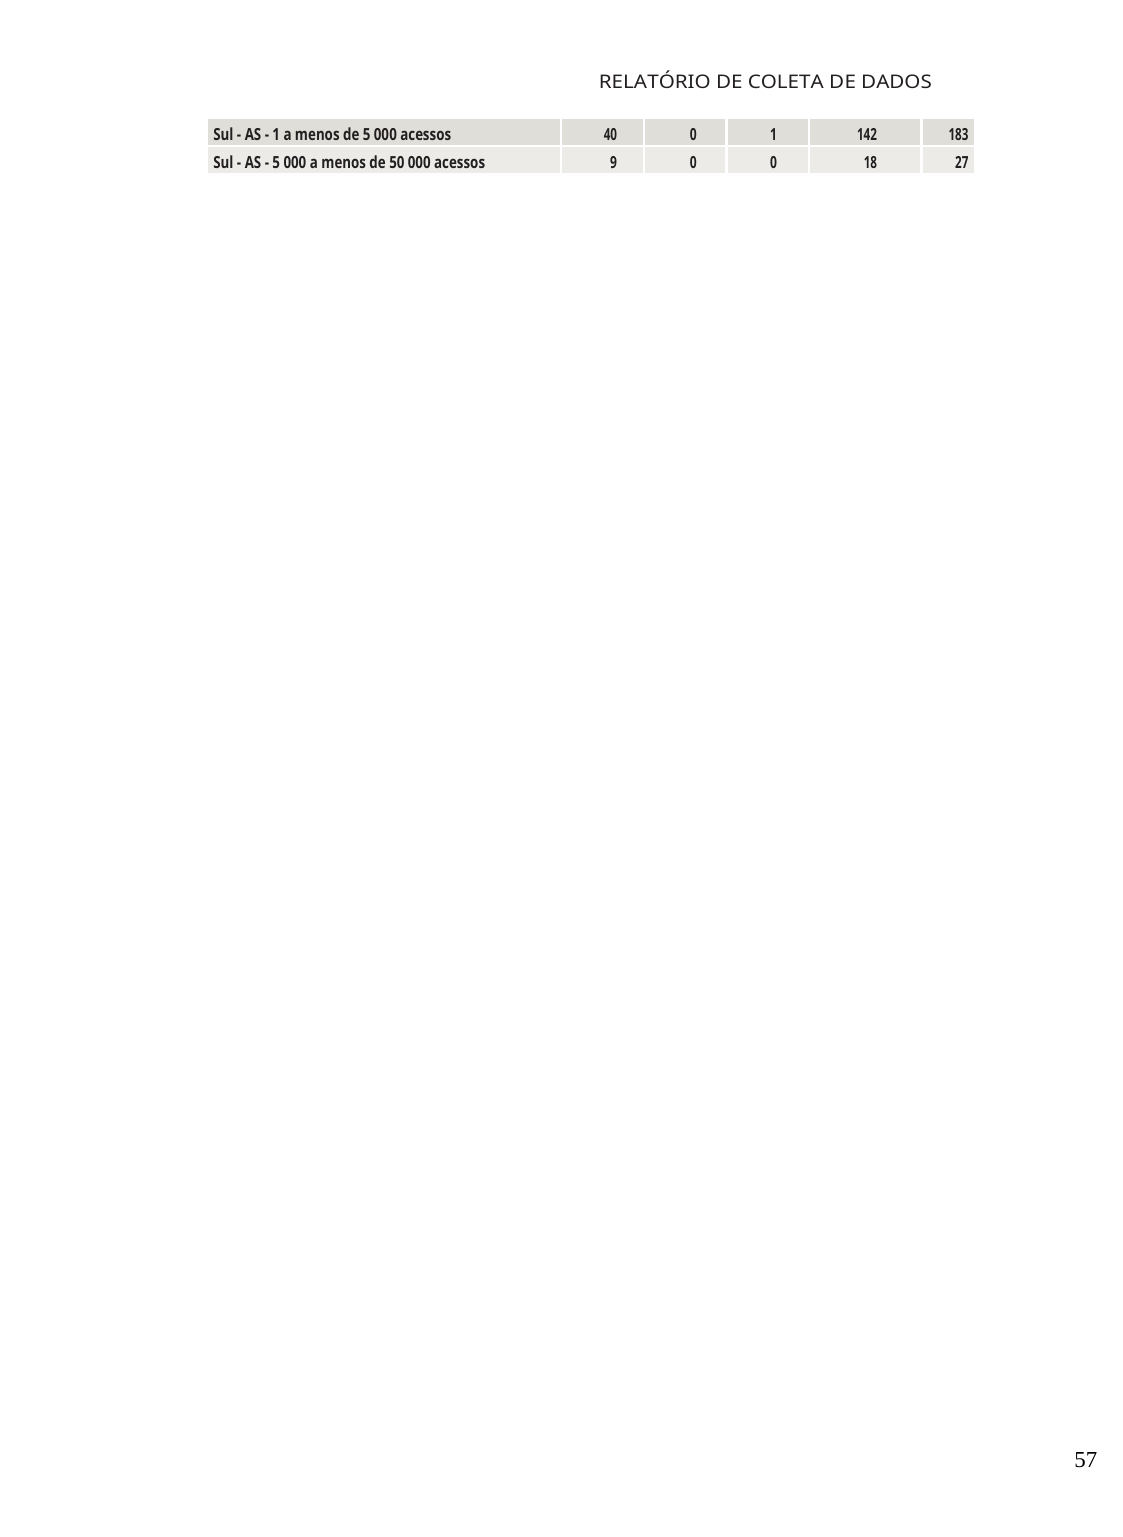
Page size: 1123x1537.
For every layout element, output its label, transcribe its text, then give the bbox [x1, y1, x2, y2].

table_cell 0 [728, 147, 808, 173]
table_cell Sul - AS - 1 a menos de 5 000 acessos [208, 119, 560, 145]
table_cell 1 [728, 119, 808, 145]
table_cell Sul - AS - 5 000 a menos de 50 000 acessos [208, 147, 560, 173]
table_cell 0 [645, 147, 725, 173]
table_cell 0 [645, 119, 725, 145]
table_cell 18 [810, 147, 920, 173]
table_cell 9 [562, 147, 643, 173]
table_cell 27 [923, 147, 974, 173]
table_cell 142 [810, 119, 920, 145]
table_cell 183 [923, 119, 974, 145]
table_cell 40 [562, 119, 643, 145]
